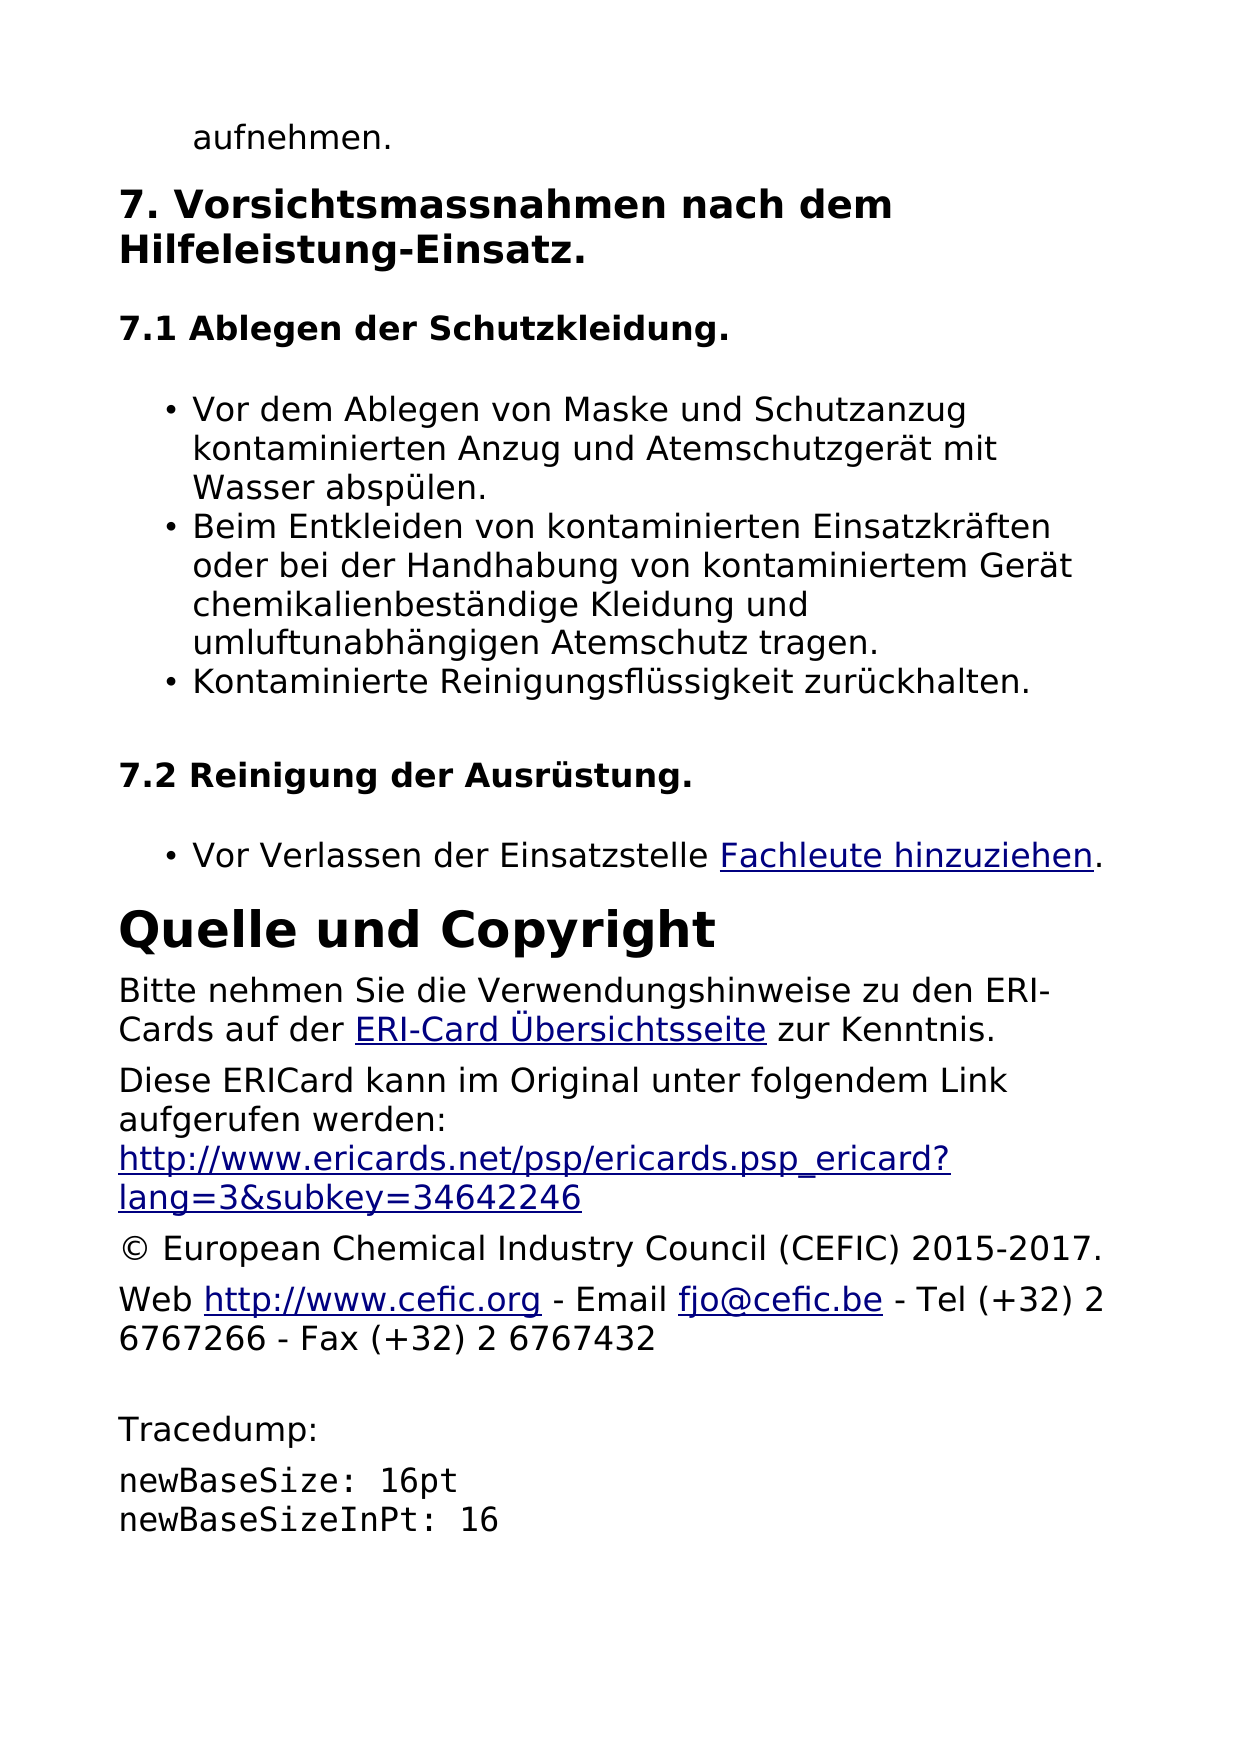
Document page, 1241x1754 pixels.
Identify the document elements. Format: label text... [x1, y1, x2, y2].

list Vor dem Ablegen von Maske und Schutzanzug kontaminierten Anzug und Atemschutzgerät mit Wasser abspülen. [177, 391, 1122, 507]
subtitle 7.1 Ablegen der Schutzkleidung. [118, 310, 1122, 349]
text Diese ERICard kann im Original unter folgendem Link aufgerufen werden: http://www.ericards.net/psp/ericards.psp_ericard?lang=3&subkey=34642246 [118, 1062, 1122, 1217]
text Bitte nehmen Sie die Verwendungshinweise zu den ERI-Cards auf der ERI-Card Übersichtsseite zur Kenntnis. [118, 971, 1122, 1049]
list Beim Entkleiden von kontaminierten Einsatzkräften oder bei der Handhabung von kontaminiertem Gerät chemikalienbeständige Kleidung und umluftunabhängigen Atemschutz tragen. [177, 507, 1122, 663]
list aufnehmen. [177, 118, 1122, 157]
subtitle Quelle und Copyright [118, 901, 1122, 959]
subtitle 7.2 Reinigung der Ausrüstung. [118, 756, 1122, 795]
list Kontaminierte Reinigungsflüssigkeit zurückhalten. [177, 663, 1122, 702]
subtitle 7. Vorsichtsmassnahmen nach dem Hilfeleistung-Einsatz. [118, 182, 1122, 272]
text newBaseSize: 16pt newBaseSizeInPt: 16 [118, 1461, 1122, 1539]
text © European Chemical Industry Council (CEFIC) 2015-2017. [118, 1229, 1122, 1268]
list Vor Verlassen der Einsatzstelle Fachleute hinzuziehen. [177, 837, 1122, 876]
text Tracedump: [118, 1371, 1122, 1449]
text Web http://www.cefic.org - Email fjo@cefic.be - Tel (+32) 2 6767266 - Fax (+32) 2 6767432 [118, 1281, 1122, 1359]
